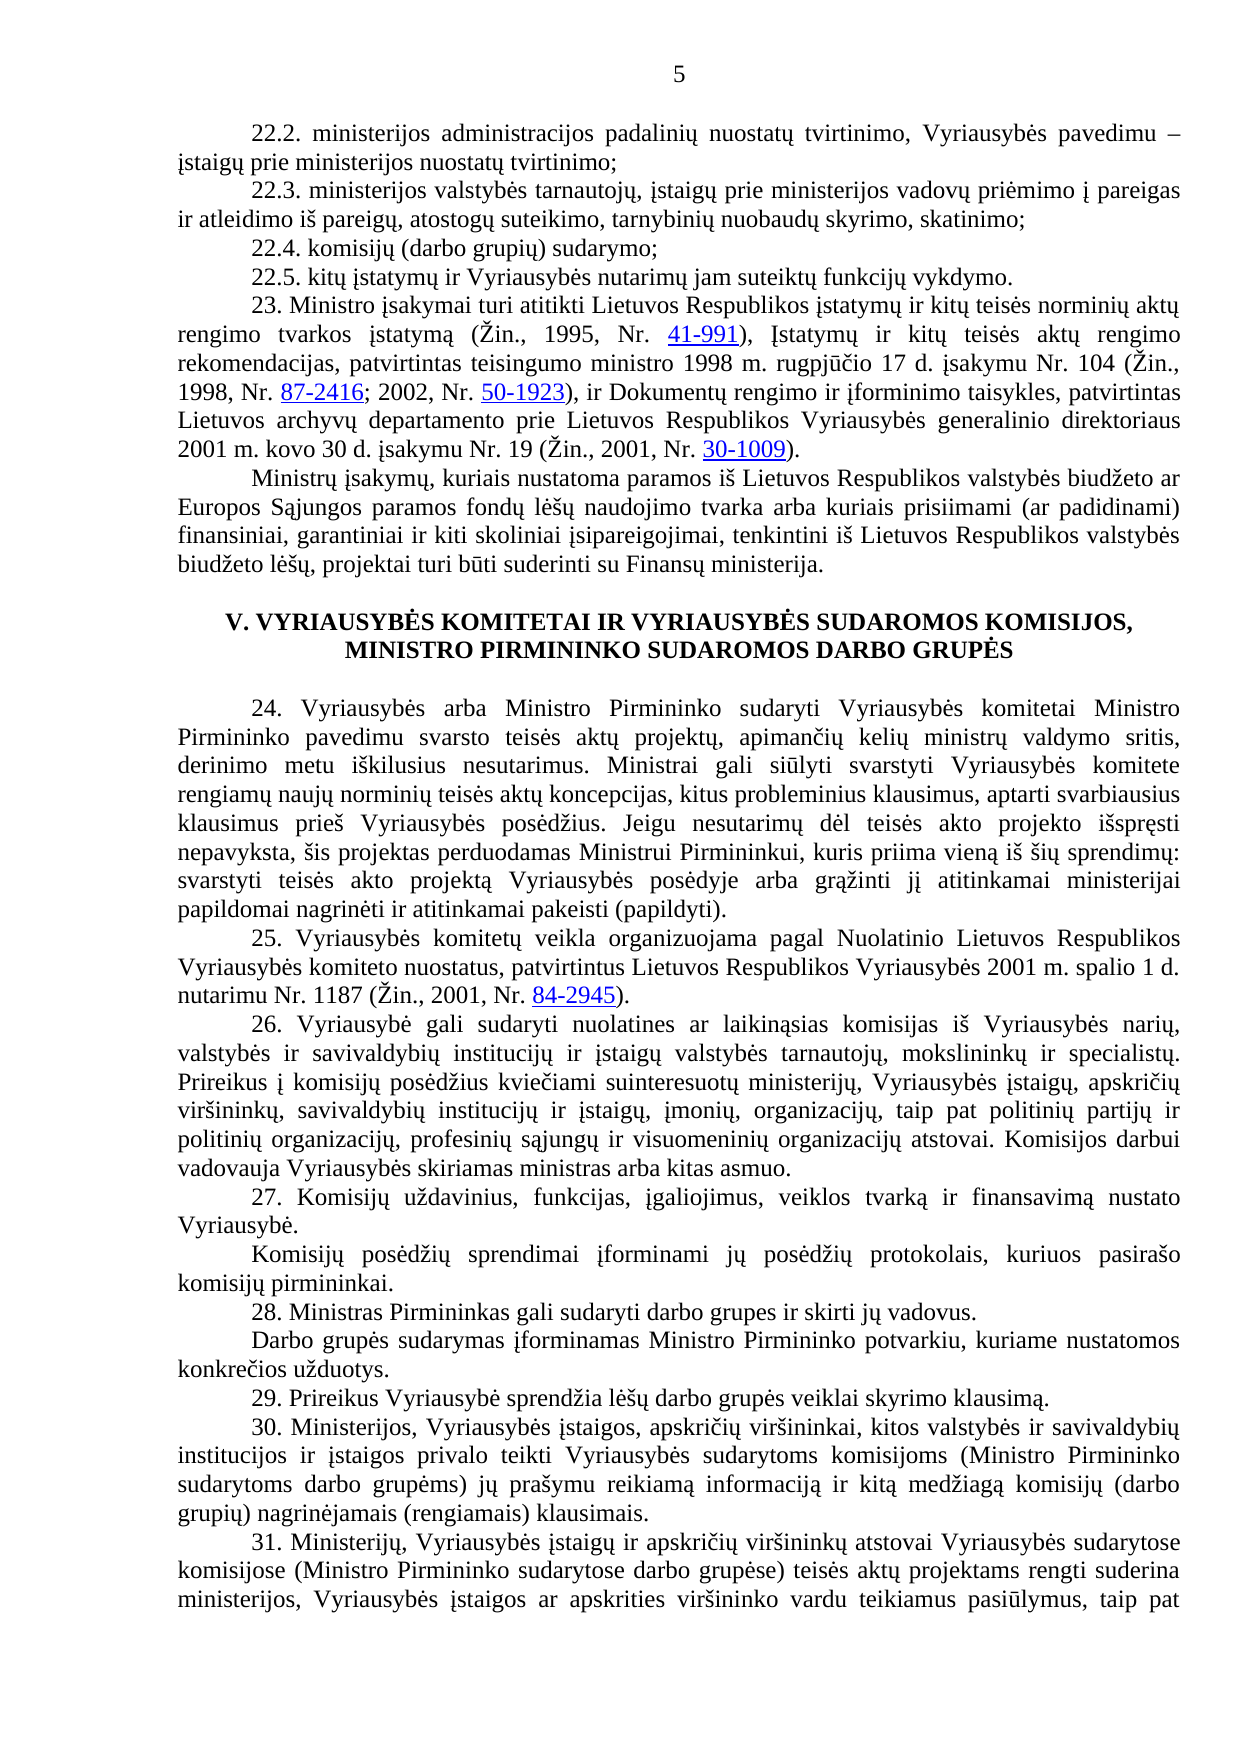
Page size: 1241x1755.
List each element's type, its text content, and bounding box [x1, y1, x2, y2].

text 23. Ministro įsakymai turi atitikti Lietuvos Respublikos įstatymų ir kitų teisės norminių aktų rengimo tvarkos įstatymą (Žin., 1995, Nr. 41-991), Įstatymų ir kitų teisės aktų rengimo rekomendacijas, patvirtintas teisingumo ministro 1998 m. rugpjūčio 17 d. įsakymu Nr. 104 (Žin., 1998, Nr. 87-2416; 2002, Nr. 50-1923), ir Dokumentų rengimo ir įforminimo taisykles, patvirtintas Lietuvos archyvų departamento prie Lietuvos Respublikos Vyriausybės generalinio direktoriaus 2001 m. kovo 30 d. įsakymu Nr. 19 (Žin., 2001, Nr. 30-1009). [177, 291, 1181, 463]
text 25. Vyriausybės komitetų veikla organizuojama pagal Nuolatinio Lietuvos Respublikos Vyriausybės komiteto nuostatus, patvirtintus Lietuvos Respublikos Vyriausybės 2001 m. spalio 1 d. nutarimu Nr. 1187 (Žin., 2001, Nr. 84-2945). [177, 923, 1181, 1009]
text 22.2. ministerijos administracijos padalinių nuostatų tvirtinimo, Vyriausybės pavedimu – įstaigų prie ministerijos nuostatų tvirtinimo; [177, 118, 1181, 176]
text 22.4. komisijų (darbo grupių) sudarymo; [177, 233, 1181, 262]
text Komisijų posėdžių sprendimai įforminami jų posėdžių protokolais, kuriuos pasirašo komisijų pirmininkai. [177, 1239, 1181, 1297]
text 30. Ministerijos, Vyriausybės įstaigos, apskričių viršininkai, kitos valstybės ir savivaldybių institucijos ir įstaigos privalo teikti Vyriausybės sudarytoms komisijoms (Ministro Pirmininko sudarytoms darbo grupėms) jų prašymu reikiamą informaciją ir kitą medžiagą komisijų (darbo grupių) nagrinėjamais (rengiamais) klausimais. [177, 1412, 1181, 1527]
text 27. Komisijų uždavinius, funkcijas, įgaliojimus, veiklos tvarką ir finansavimą nustato Vyriausybė. [177, 1182, 1181, 1239]
text 22.5. kitų įstatymų ir Vyriausybės nutarimų jam suteiktų funkcijų vykdymo. [177, 262, 1181, 291]
text 24. Vyriausybės arba Ministro Pirmininko sudaryti Vyriausybės komitetai Ministro Pirmininko pavedimu svarsto teisės aktų projektų, apimančių kelių ministrų valdymo sritis, derinimo metu iškilusius nesutarimus. Ministrai gali siūlyti svarstyti Vyriausybės komitete rengiamų naujų norminių teisės aktų koncepcijas, kitus probleminius klausimus, aptarti svarbiausius klausimus prieš Vyriausybės posėdžius. Jeigu nesutarimų dėl teisės akto projekto išspręsti nepavyksta, šis projektas perduodamas Ministrui Pirmininkui, kuris priima vieną iš šių sprendimų: svarstyti teisės akto projektą Vyriausybės posėdyje arba grąžinti jį atitinkamai ministerijai papildomai nagrinėti ir atitinkamai pakeisti (papildyti). [177, 693, 1181, 923]
text 29. Prireikus Vyriausybė sprendžia lėšų darbo grupės veiklai skyrimo klausimą. [177, 1383, 1181, 1412]
text 28. Ministras Pirmininkas gali sudaryti darbo grupes ir skirti jų vadovus. [177, 1297, 1181, 1326]
text 26. Vyriausybė gali sudaryti nuolatines ar laikinąsias komisijas iš Vyriausybės narių, valstybės ir savivaldybių institucijų ir įstaigų valstybės tarnautojų, mokslininkų ir specialistų. Prireikus į komisijų posėdžius kviečiami suinteresuotų ministerijų, Vyriausybės įstaigų, apskričių viršininkų, savivaldybių institucijų ir įstaigų, įmonių, organizacijų, taip pat politinių partijų ir politinių organizacijų, profesinių sąjungų ir visuomeninių organizacijų atstovai. Komisijos darbui vadovauja Vyriausybės skiriamas ministras arba kitas asmuo. [177, 1009, 1181, 1182]
text 31. Ministerijų, Vyriausybės įstaigų ir apskričių viršininkų atstovai Vyriausybės sudarytose komisijose (Ministro Pirmininko sudarytose darbo grupėse) teisės aktų projektams rengti suderina ministerijos, Vyriausybės įstaigos ar apskrities viršininko vardu teikiamus pasiūlymus, taip pat [177, 1527, 1181, 1613]
text V. VYRIAUSYBĖS KOMITETAI IR VYRIAUSYBĖS SUDAROMOS KOMISIJOS, MINISTRO PIRMININKO SUDAROMOS DARBO GRUPĖS [177, 607, 1181, 664]
text Darbo grupės sudarymas įforminamas Ministro Pirmininko potvarkiu, kuriame nustatomos konkrečios užduotys. [177, 1326, 1181, 1383]
text Ministrų įsakymų, kuriais nustatoma paramos iš Lietuvos Respublikos valstybės biudžeto ar Europos Sąjungos paramos fondų lėšų naudojimo tvarka arba kuriais prisiimami (ar padidinami) finansiniai, garantiniai ir kiti skoliniai įsipareigojimai, tenkintini iš Lietuvos Respublikos valstybės biudžeto lėšų, projektai turi būti suderinti su Finansų ministerija. [177, 463, 1181, 578]
text 22.3. ministerijos valstybės tarnautojų, įstaigų prie ministerijos vadovų priėmimo į pareigas ir atleidimo iš pareigų, atostogų suteikimo, tarnybinių nuobaudų skyrimo, skatinimo; [177, 176, 1181, 233]
